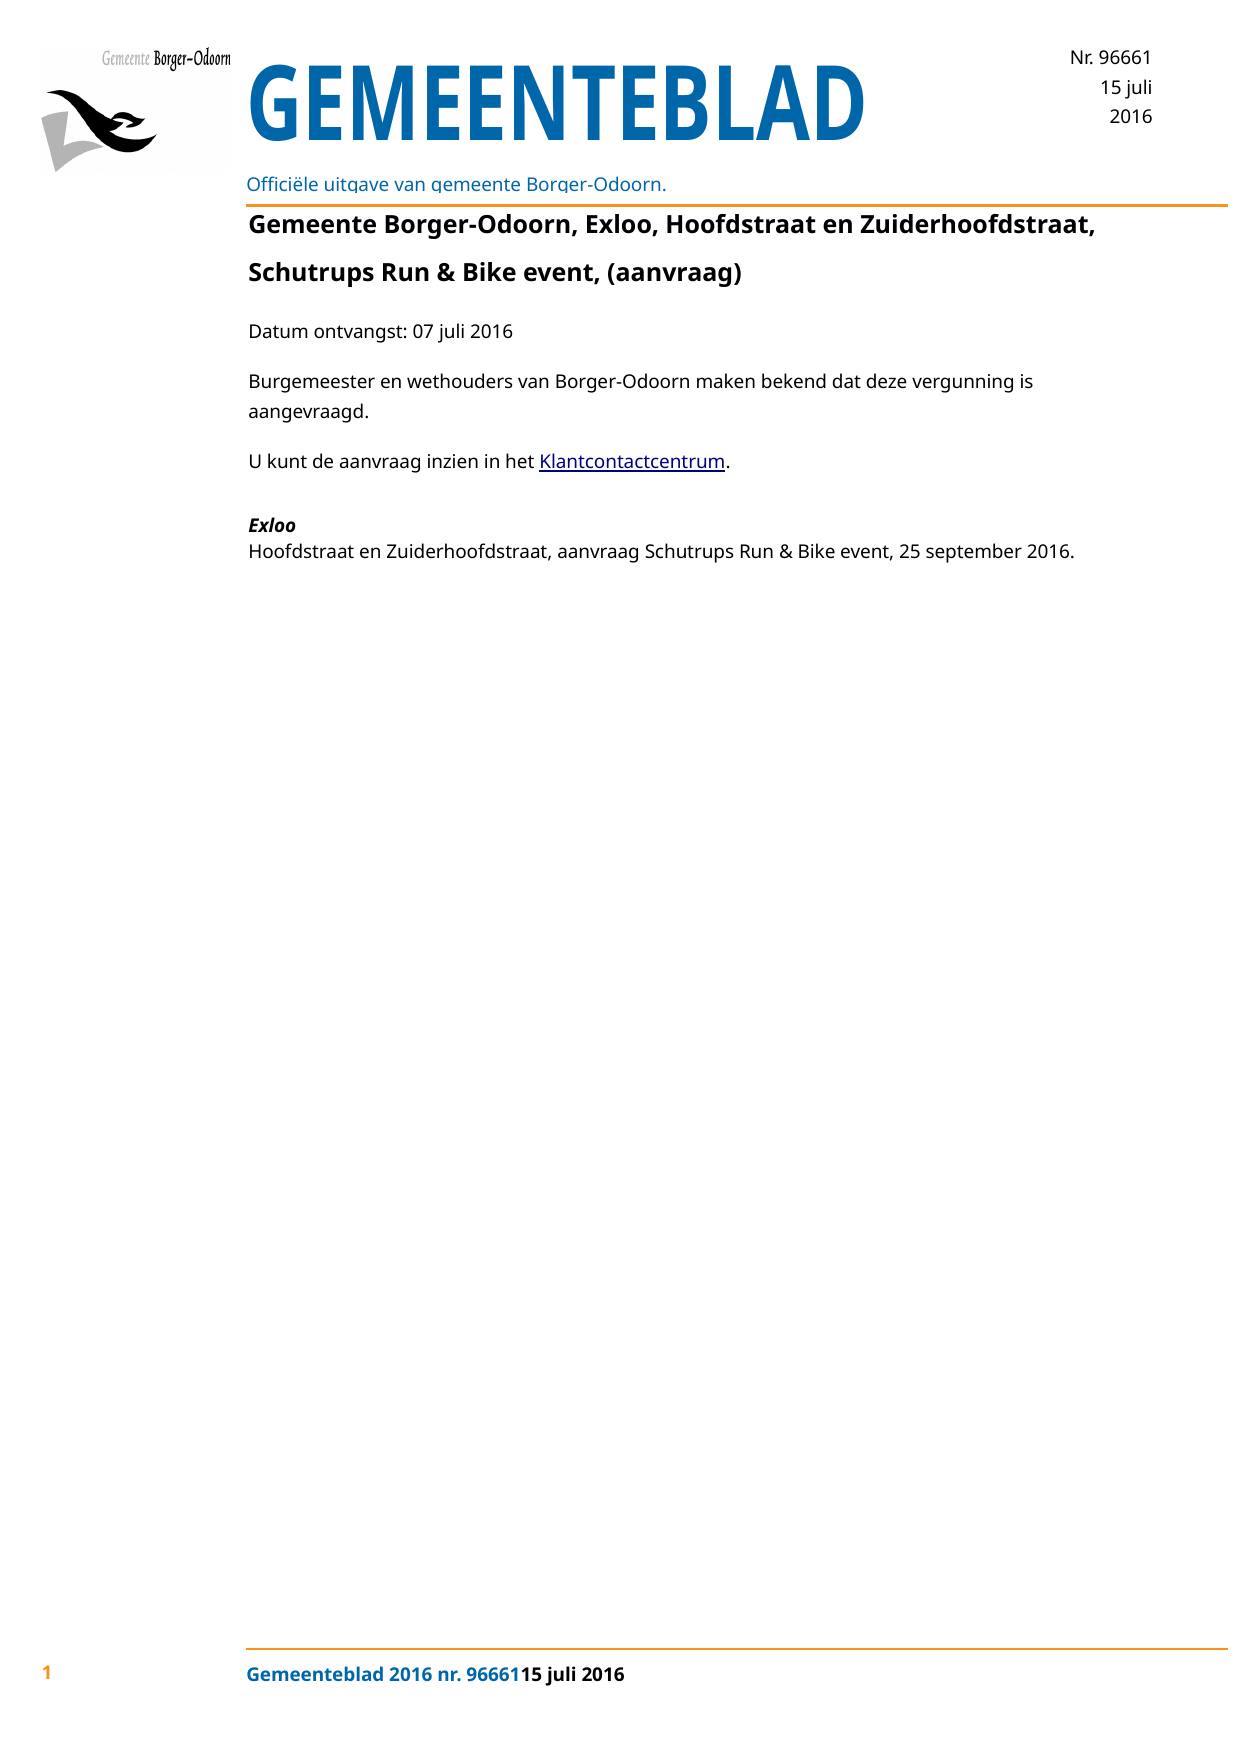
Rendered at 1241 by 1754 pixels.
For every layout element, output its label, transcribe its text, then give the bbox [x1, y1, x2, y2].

text Burgemeester en wethouders van Borger-Odoorn maken bekend dat deze vergunning is aangevraagd. [248, 368, 1152, 424]
text Exloo [248, 512, 1152, 538]
text U kunt de aanvraag inzien in het Klantcontactcentrum. [248, 448, 1152, 474]
text Gemeente Borger-Odoorn, Exloo, Hoofdstraat en Zuiderhoofdstraat, Schutrups Run & Bike event, (aanvraag) [248, 207, 1152, 288]
text Datum ontvangst: 07 juli 2016 [248, 318, 1152, 344]
text Hoofdstraat en Zuiderhoofdstraat, aanvraag Schutrups Run & Bike event, 25 september 2016. [248, 538, 1152, 564]
picture [41, 47, 231, 172]
